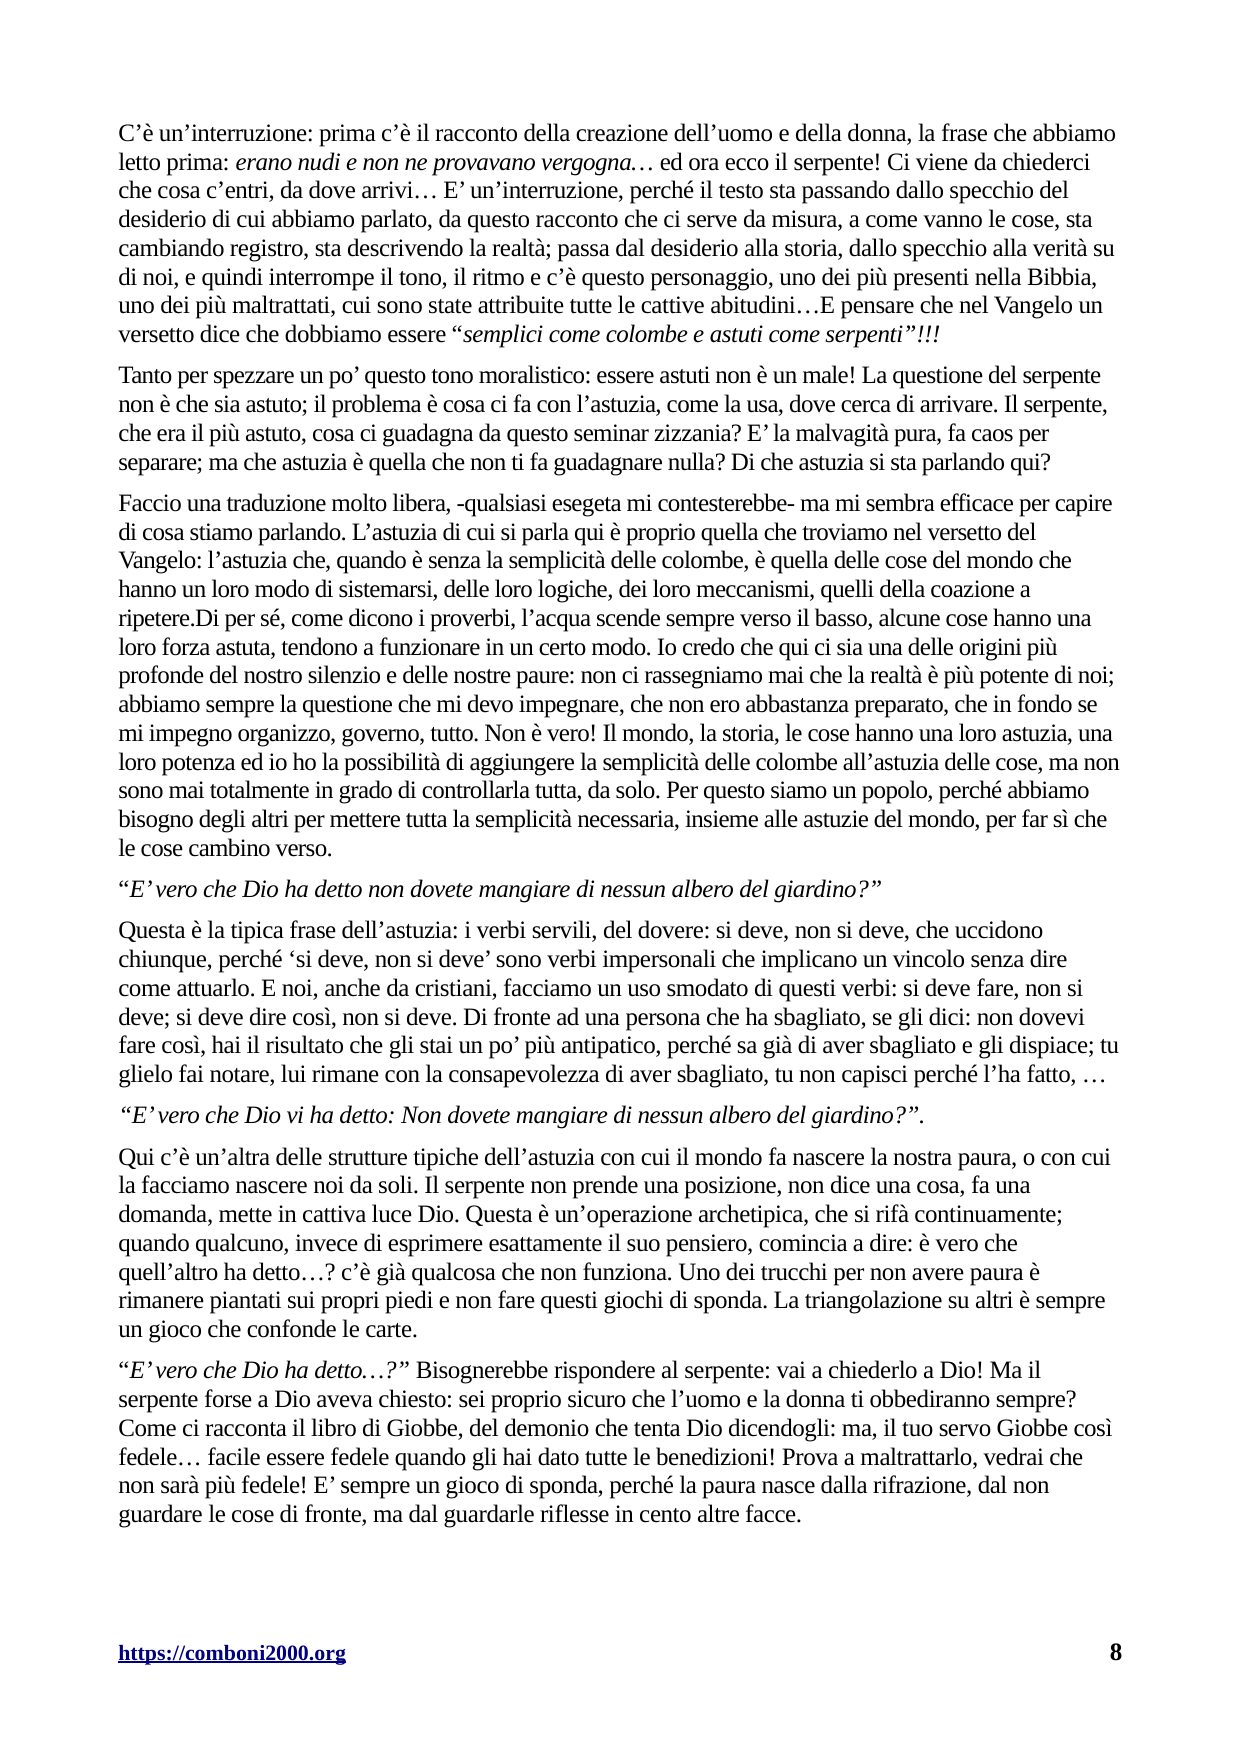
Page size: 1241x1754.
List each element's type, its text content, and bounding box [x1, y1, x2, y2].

text “E’ vero che Dio vi ha detto: Non dovete mangiare di nessun albero del giardino?”. [118, 1101, 1122, 1129]
text C’è un’interruzione: prima c’è il racconto della creazione dell’uomo e della donna, la frase che abbiamo letto prima: erano nudi e non ne provavano vergogna… ed ora ecco il serpente! Ci viene da chiederci che cosa c’entri, da dove arrivi… E’ un’interruzione, perché il testo sta passando dallo specchio del desiderio di cui abbiamo parlato, da questo racconto che ci serve da misura, a come vanno le cose, sta cambiando registro, sta descrivendo la realtà; passa dal desiderio alla storia, dallo specchio alla verità su di noi, e quindi interrompe il tono, il ritmo e c’è questo personaggio, uno dei più presenti nella Bibbia, uno dei più maltrattati, cui sono state attribuite tutte le cattive abitudini…E pensare che nel Vangelo un versetto dice che dobbiamo essere “semplici come colombe e astuti come serpenti”!!! [118, 118, 1122, 348]
text Qui c’è un’altra delle strutture tipiche dell’astuzia con cui il mondo fa nascere la nostra paura, o con cui la facciamo nascere noi da soli. Il serpente non prende una posizione, non dice una cosa, fa una domanda, mette in cattiva luce Dio. Questa è un’operazione archetipica, che si rifà continuamente; quando qualcuno, invece di esprimere esattamente il suo pensiero, comincia a dire: è vero che quell’altro ha detto…? c’è già qualcosa che non funziona. Uno dei trucchi per non avere paura è rimanere piantati sui propri piedi e non fare questi giochi di sponda. La triangolazione su altri è sempre un gioco che confonde le carte. [118, 1142, 1122, 1343]
text Questa è la tipica frase dell’astuzia: i verbi servili, del dovere: si deve, non si deve, che uccidono chiunque, perché ‘si deve, non si deve’ sono verbi impersonali che implicano un vincolo senza dire come attuarlo. E noi, anche da cristiani, facciamo un uso smodato di questi verbi: si deve fare, non si deve; si deve dire così, non si deve. Di fronte ad una persona che ha sbagliato, se gli dici: non dovevi fare così, hai il risultato che gli stai un po’ più antipatico, perché sa già di aver sbagliato e gli dispiace; tu glielo fai notare, lui rimane con la consapevolezza di aver sbagliato, tu non capisci perché l’ha fatto, … [118, 916, 1122, 1088]
text Faccio una traduzione molto libera, -qualsiasi esegeta mi contesterebbe- ma mi sembra efficace per capire di cosa stiamo parlando. L’astuzia di cui si parla qui è proprio quella che troviamo nel versetto del Vangelo: l’astuzia che, quando è senza la semplicità delle colombe, è quella delle cose del mondo che hanno un loro modo di sistemarsi, delle loro logiche, dei loro meccanismi, quelli della coazione a ripetere.Di per sé, come dicono i proverbi, l’acqua scende sempre verso il basso, alcune cose hanno una loro forza astuta, tendono a funzionare in un certo modo. Io credo che qui ci sia una delle origini più profonde del nostro silenzio e delle nostre paure: non ci rassegniamo mai che la realtà è più potente di noi; abbiamo sempre la questione che mi devo impegnare, che non ero abbastanza preparato, che in fondo se mi impegno organizzo, governo, tutto. Non è vero! Il mondo, la storia, le cose hanno una loro astuzia, una loro potenza ed io ho la possibilità di aggiungere la semplicità delle colombe all’astuzia delle cose, ma non sono mai totalmente in grado di controllarla tutta, da solo. Per questo siamo un popolo, perché abbiamo bisogno degli altri per mettere tutta la semplicità necessaria, insieme alle astuzie del mondo, per far sì che le cose cambino verso. [118, 488, 1122, 862]
text “E’ vero che Dio ha detto…?” Bisognerebbe rispondere al serpente: vai a chiederlo a Dio! Ma il serpente forse a Dio aveva chiesto: sei proprio sicuro che l’uomo e la donna ti obbediranno sempre? Come ci racconta il libro di Giobbe, del demonio che tenta Dio dicendogli: ma, il tuo servo Giobbe così fedele… facile essere fedele quando gli hai dato tutte le benedizioni! Prova a maltrattarlo, vedrai che non sarà più fedele! E’ sempre un gioco di sponda, perché la paura nasce dalla rifrazione, dal non guardare le cose di fronte, ma dal guardarle riflesse in cento altre facce. [118, 1356, 1122, 1528]
text Tanto per spezzare un po’ questo tono moralistico: essere astuti non è un male! La questione del serpente non è che sia astuto; il problema è cosa ci fa con l’astuzia, come la usa, dove cerca di arrivare. Il serpente, che era il più astuto, cosa ci guadagna da questo seminar zizzania? E’ la malvagità pura, fa caos per separare; ma che astuzia è quella che non ti fa guadagnare nulla? Di che astuzia si sta parlando qui? [118, 361, 1122, 476]
text “E’ vero che Dio ha detto non dovete mangiare di nessun albero del giardino?” [118, 874, 1122, 903]
